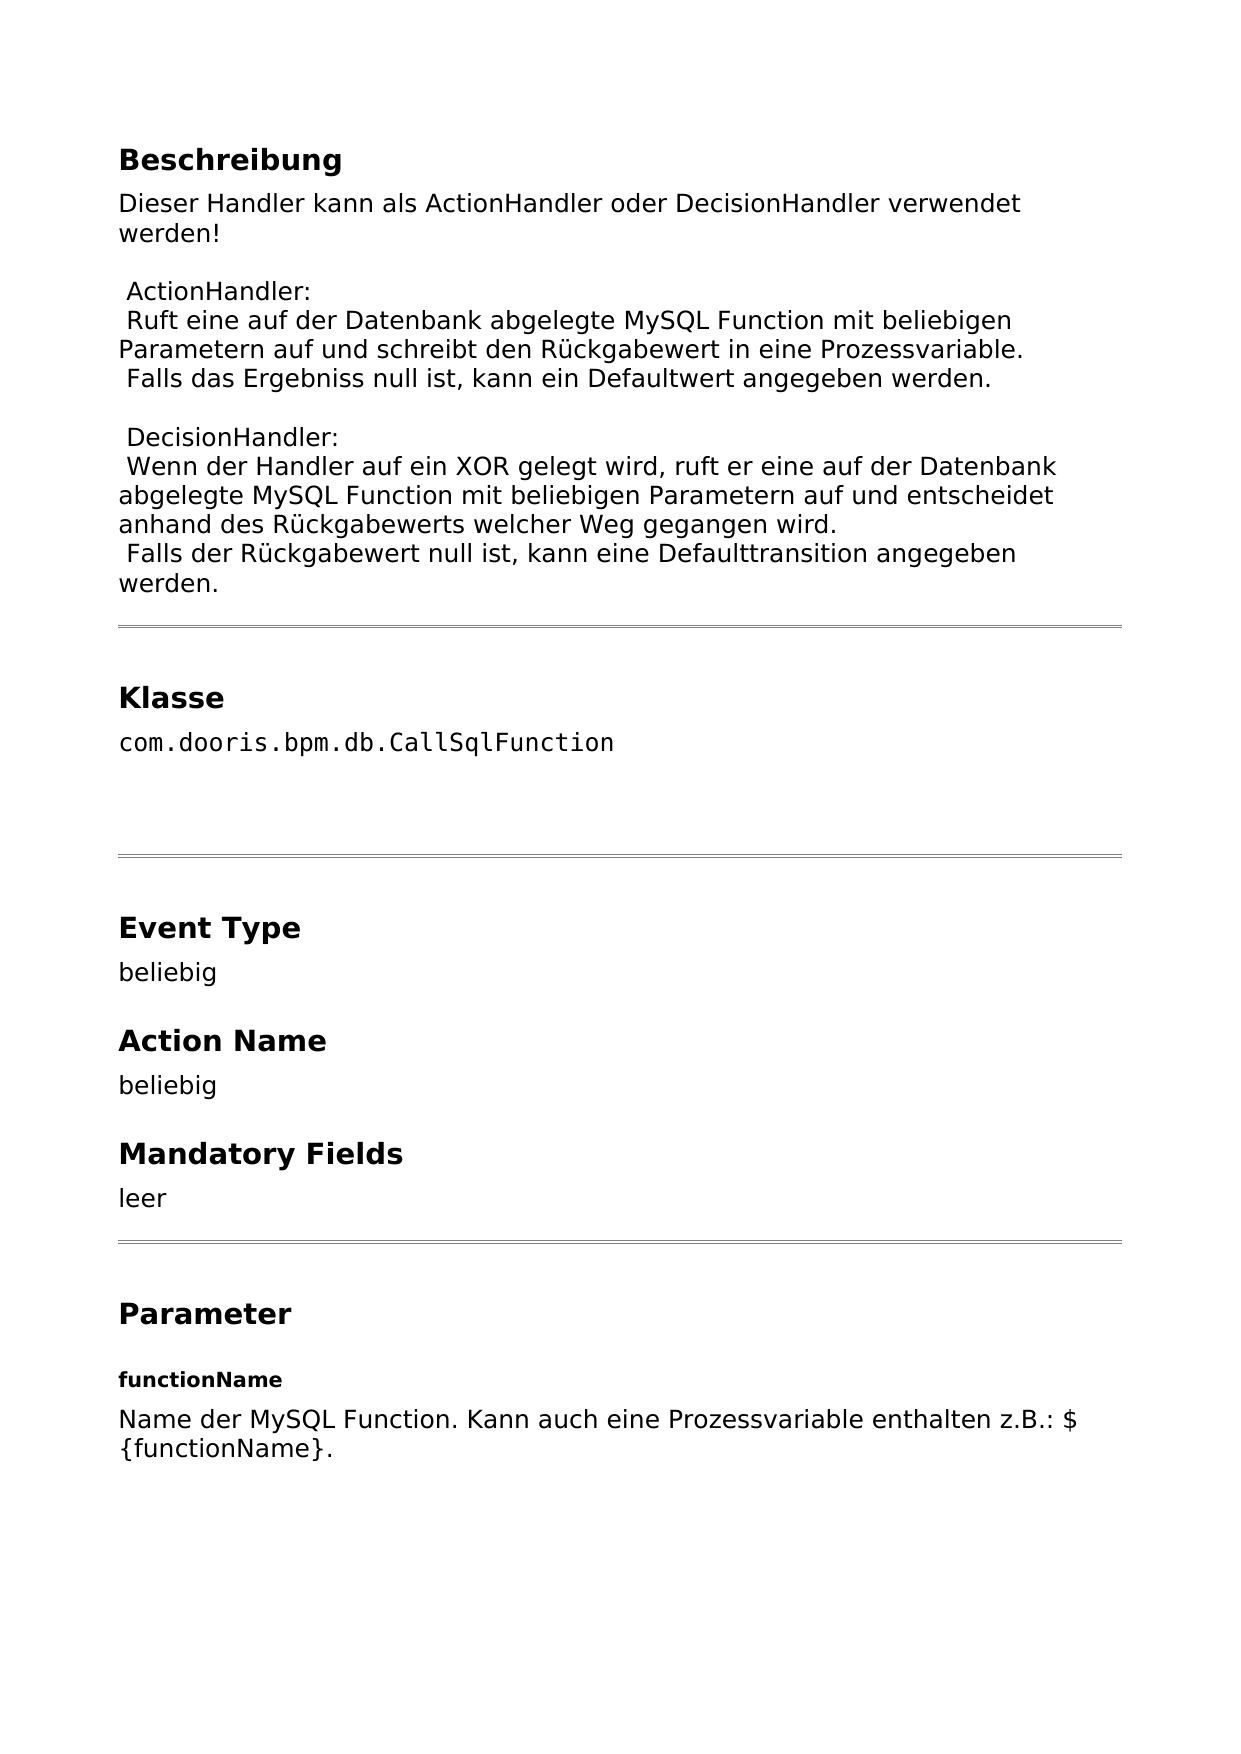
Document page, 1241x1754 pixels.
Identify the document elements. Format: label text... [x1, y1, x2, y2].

text beliebig [118, 958, 1122, 987]
subtitle Klasse [118, 682, 1122, 716]
subtitle Action Name [118, 1024, 1122, 1058]
text Dieser Handler kann als ActionHandler oder DecisionHandler verwendet werden! ActionHandler: Ruft eine auf der Datenbank abgelegte MySQL Function mit beliebigen Parametern auf und schreibt den Rückgabewert in eine Prozessvariable. Falls das Ergebniss null ist, kann ein Defaultwert angegeben werden. DecisionHandler: Wenn der Handler auf ein XOR gelegt wird, ruft er eine auf der Datenbank abgelegte MySQL Function mit beliebigen Parametern auf und entscheidet anhand des Rückgabewerts welcher Weg gegangen wird. Falls der Rückgabewert null ist, kann eine Defaulttransition angegeben werden. [118, 189, 1122, 598]
subtitle Event Type [118, 911, 1122, 945]
subtitle Parameter [118, 1297, 1122, 1331]
text beliebig [118, 1071, 1122, 1100]
subtitle Mandatory Fields [118, 1138, 1122, 1172]
text Name der MySQL Function. Kann auch eine Prozessvariable enthalten z.B.: ${functionName}. [118, 1405, 1122, 1464]
subtitle Beschreibung [118, 143, 1122, 177]
text com.dooris.bpm.db.CallSqlFunction [118, 728, 1122, 757]
text leer [118, 1184, 1122, 1213]
subtitle functionName [118, 1368, 1122, 1393]
